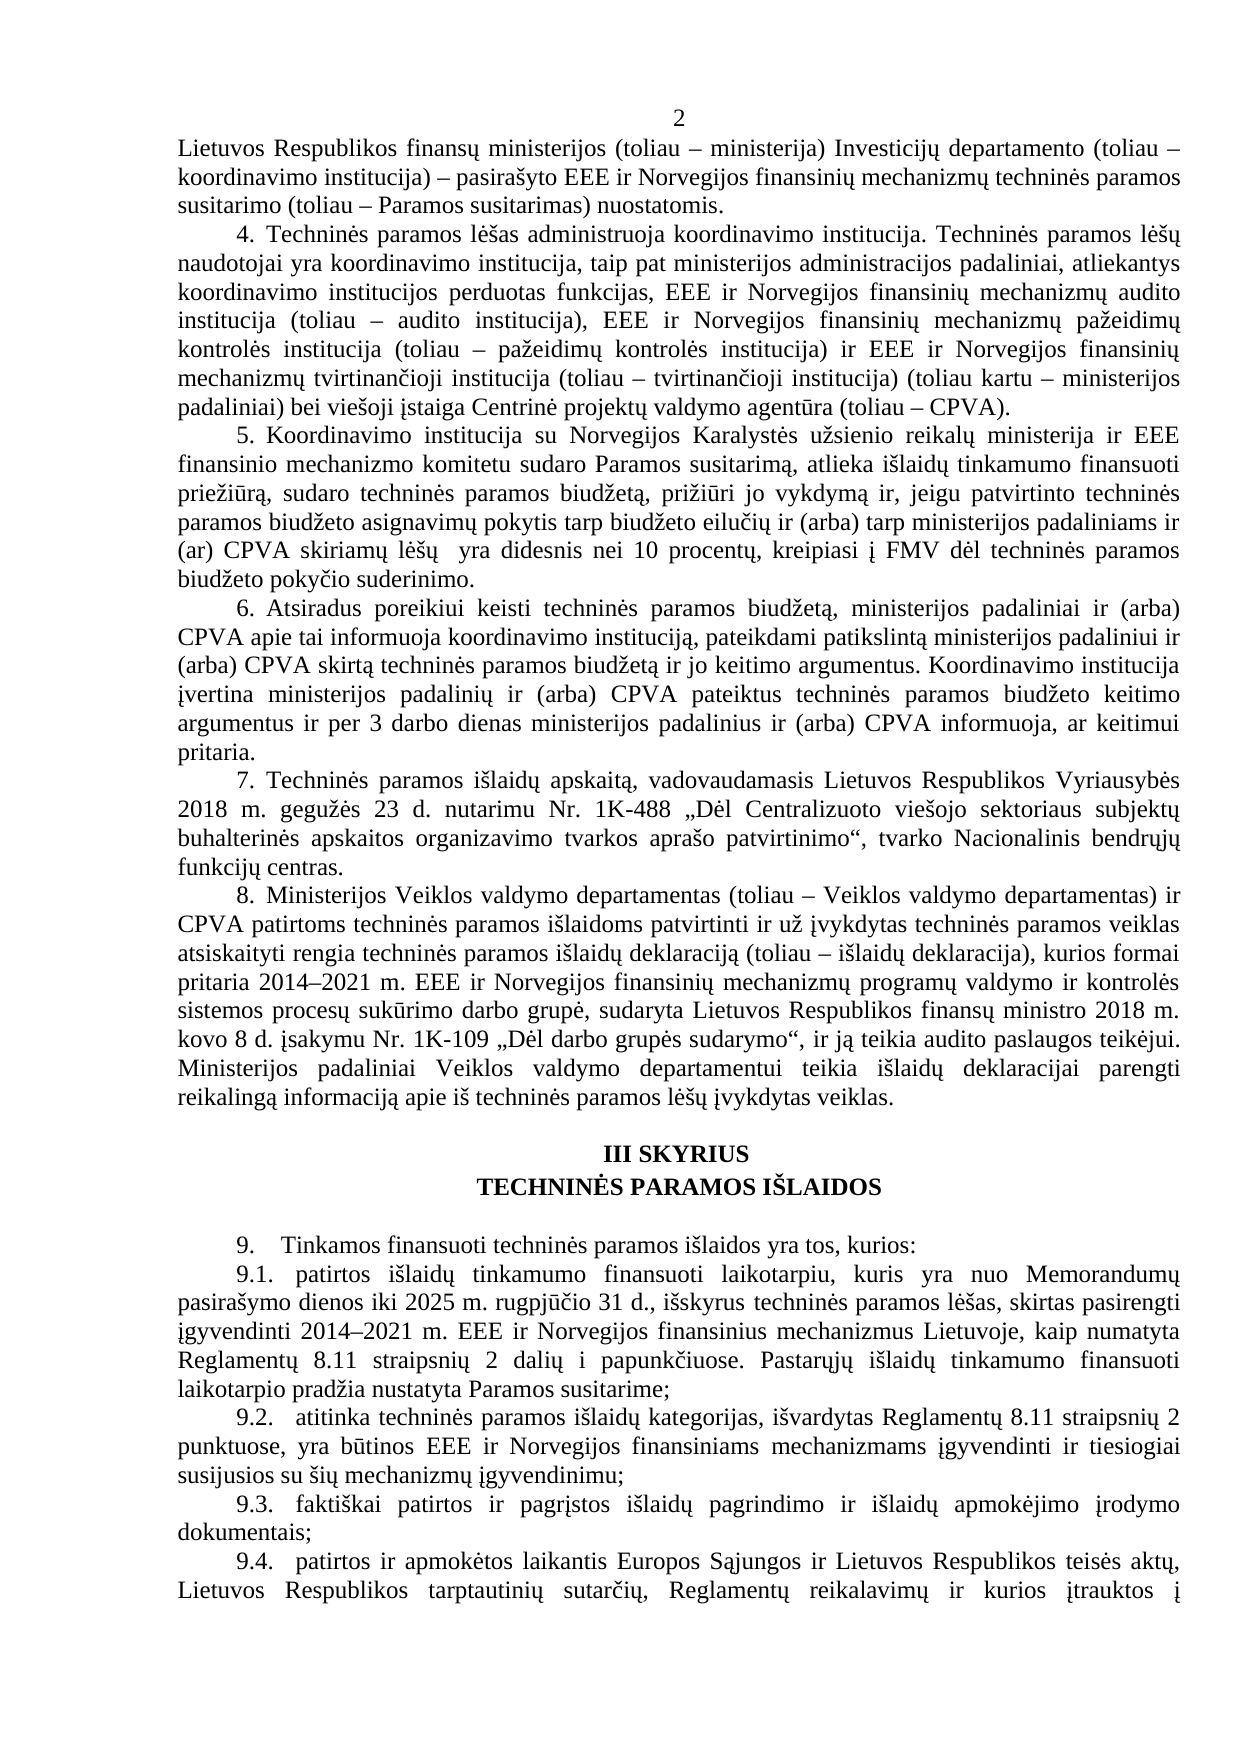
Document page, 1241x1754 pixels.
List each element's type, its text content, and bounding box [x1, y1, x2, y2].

text 9.1. patirtos išlaidų tinkamumo finansuoti laikotarpiu, kuris yra nuo Memorandumų pasirašymo dienos iki 2025 m. rugpjūčio 31 d., išskyrus techninės paramos lėšas, skirtas pasirengti įgyvendinti 2014–2021 m. EEE ir Norvegijos finansinius mechanizmus Lietuvoje, kaip numatyta Reglamentų 8.11 straipsnių 2 dalių i papunkčiuose. Pastarųjų išlaidų tinkamumo finansuoti laikotarpio pradžia nustatyta Paramos susitarime; [177, 1259, 1181, 1402]
text techninės PARAMOS išlaidos [177, 1172, 1181, 1201]
text 9.3. faktiškai patirtos ir pagrįstos išlaidų pagrindimo ir išlaidų apmokėjimo įrodymo dokumentais; [177, 1489, 1181, 1546]
text 7. Techninės paramos išlaidų apskaitą, vadovaudamasis Lietuvos Respublikos Vyriausybės 2018 m. gegužės 23 d. nutarimu Nr. 1K-488 „Dėl Centralizuoto viešojo sektoriaus subjektų buhalterinės apskaitos organizavimo tvarkos aprašo patvirtinimo“, tvarko Nacionalinis bendrųjų funkcijų centras. [177, 765, 1181, 880]
text 9. Tinkamos finansuoti techninės paramos išlaidos yra tos, kurios: [177, 1230, 1181, 1259]
text III SKYRIUS [177, 1139, 1181, 1168]
text 5. Koordinavimo institucija su Norvegijos Karalystės užsienio reikalų ministerija ir EEE finansinio mechanizmo komitetu sudaro Paramos susitarimą, atlieka išlaidų tinkamumo finansuoti priežiūrą, sudaro techninės paramos biudžetą, prižiūri jo vykdymą ir, jeigu patvirtinto techninės paramos biudžeto asignavimų pokytis tarp biudžeto eilučių ir (arba) tarp ministerijos padaliniams ir (ar) CPVA skiriamų lėšų yra didesnis nei 10 procentų, kreipiasi į FMV dėl techninės paramos biudžeto pokyčio suderinimo. [177, 420, 1181, 593]
text Lietuvos Respublikos finansų ministerijos (toliau – ministerija) Investicijų departamento (toliau – koordinavimo institucija) – pasirašyto EEE ir Norvegijos finansinių mechanizmų techninės paramos susitarimo (toliau – Paramos susitarimas) nuostatomis. [177, 133, 1181, 219]
text 4. Techninės paramos lėšas administruoja koordinavimo institucija. Techninės paramos lėšų naudotojai yra koordinavimo institucija, taip pat ministerijos administracijos padaliniai, atliekantys koordinavimo institucijos perduotas funkcijas, EEE ir Norvegijos finansinių mechanizmų audito institucija (toliau – audito institucija), EEE ir Norvegijos finansinių mechanizmų pažeidimų kontrolės institucija (toliau – pažeidimų kontrolės institucija) ir EEE ir Norvegijos finansinių mechanizmų tvirtinančioji institucija (toliau – tvirtinančioji institucija) (toliau kartu – ministerijos padaliniai) bei viešoji įstaiga Centrinė projektų valdymo agentūra (toliau – CPVA). [177, 219, 1181, 420]
text 9.2. atitinka techninės paramos išlaidų kategorijas, išvardytas Reglamentų 8.11 straipsnių 2 punktuose, yra būtinos EEE ir Norvegijos finansiniams mechanizmams įgyvendinti ir tiesiogiai susijusios su šių mechanizmų įgyvendinimu; [177, 1402, 1181, 1489]
text 6. Atsiradus poreikiui keisti techninės paramos biudžetą, ministerijos padaliniai ir (arba) CPVA apie tai informuoja koordinavimo instituciją, pateikdami patikslintą ministerijos padaliniui ir (arba) CPVA skirtą techninės paramos biudžetą ir jo keitimo argumentus. Koordinavimo institucija įvertina ministerijos padalinių ir (arba) CPVA pateiktus techninės paramos biudžeto keitimo argumentus ir per 3 darbo dienas ministerijos padalinius ir (arba) CPVA informuoja, ar keitimui pritaria. [177, 593, 1181, 765]
text 9.4. patirtos ir apmokėtos laikantis Europos Sąjungos ir Lietuvos Respublikos teisės aktų, Lietuvos Respublikos tarptautinių sutarčių, Reglamentų reikalavimų ir kurios įtrauktos į [177, 1546, 1181, 1604]
text 8. Ministerijos Veiklos valdymo departamentas (toliau – Veiklos valdymo departamentas) ir CPVA patirtoms techninės paramos išlaidoms patvirtinti ir už įvykdytas techninės paramos veiklas atsiskaityti rengia techninės paramos išlaidų deklaraciją (toliau – išlaidų deklaracija), kurios formai pritaria 2014–2021 m. EEE ir Norvegijos finansinių mechanizmų programų valdymo ir kontrolės sistemos procesų sukūrimo darbo grupė, sudaryta Lietuvos Respublikos finansų ministro 2018 m. kovo 8 d. įsakymu Nr. 1K-109 „Dėl darbo grupės sudarymo“, ir ją teikia audito paslaugos teikėjui. Ministerijos padaliniai Veiklos valdymo departamentui teikia išlaidų deklaracijai parengti reikalingą informaciją apie iš techninės paramos lėšų įvykdytas veiklas. [177, 880, 1181, 1110]
